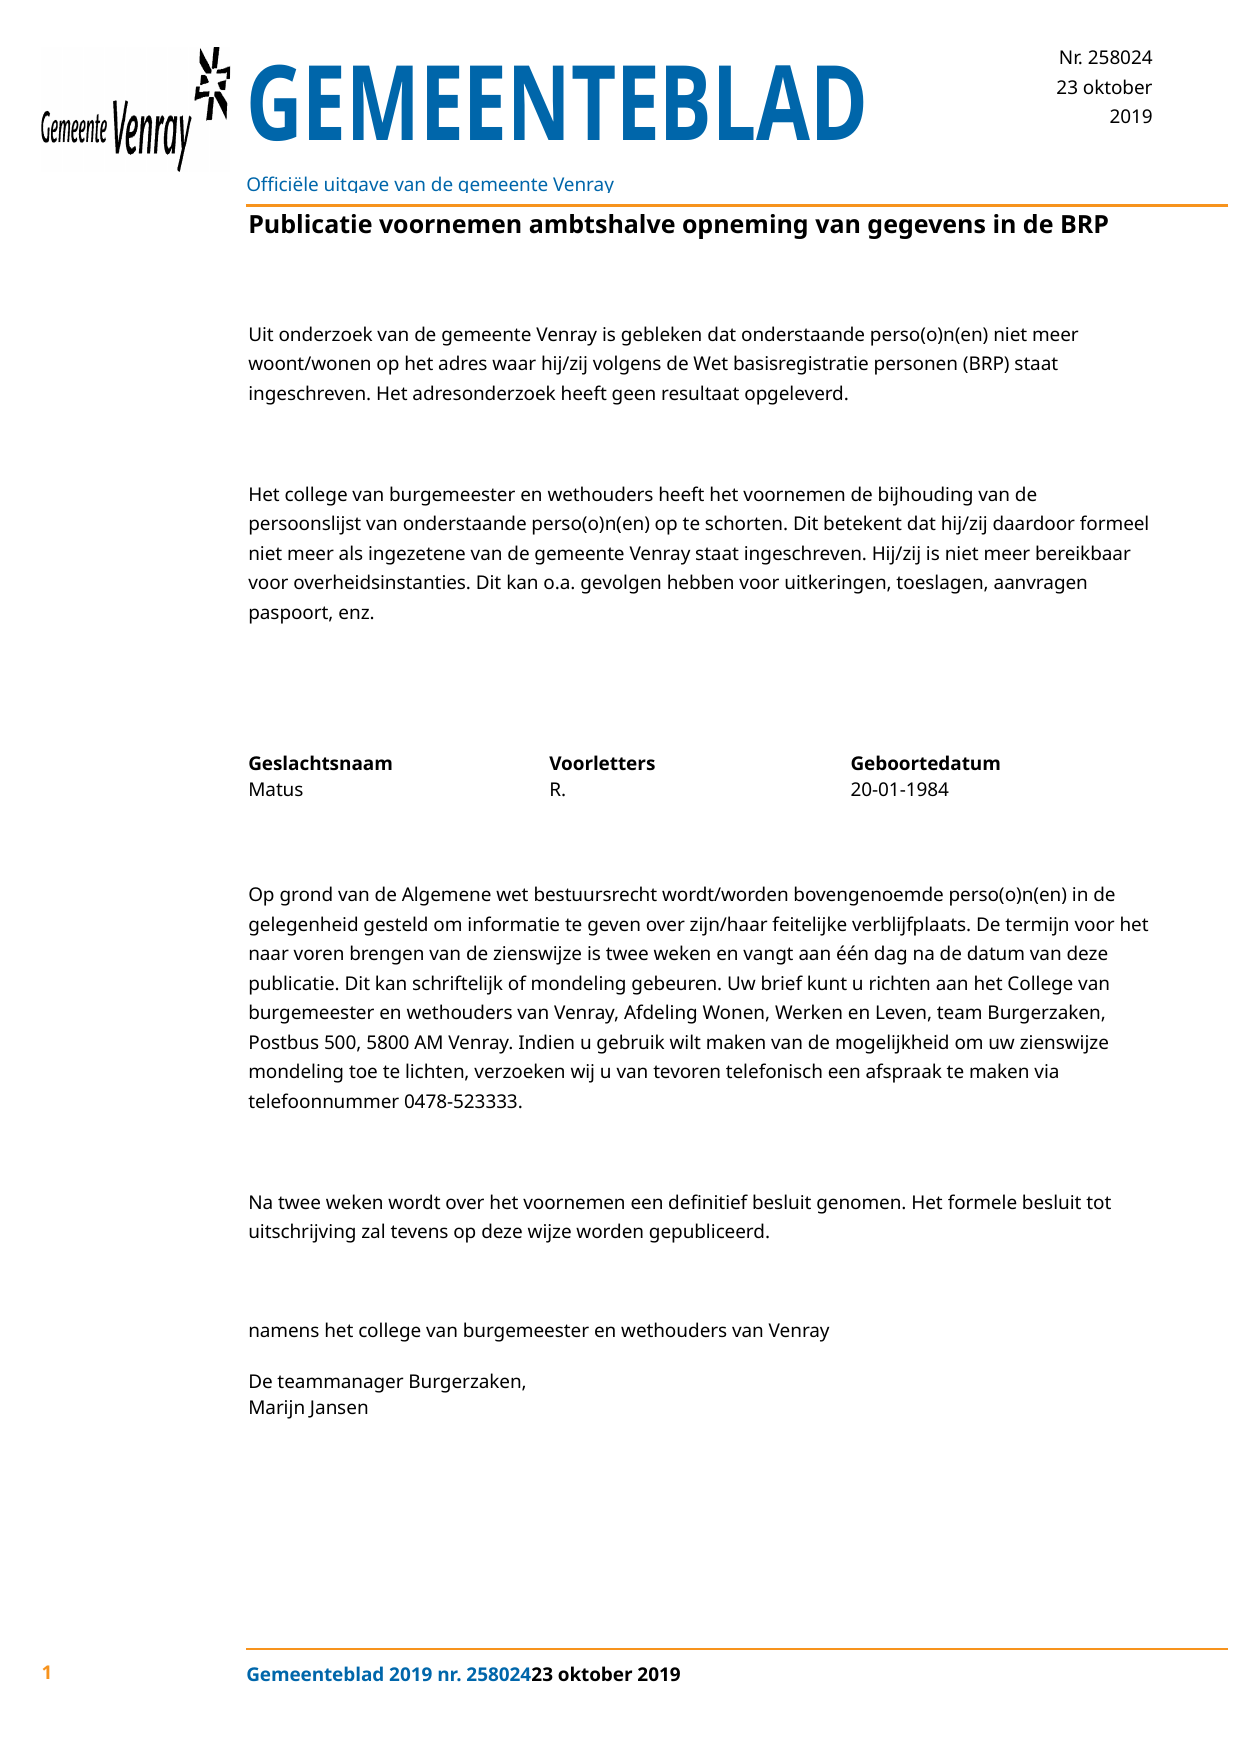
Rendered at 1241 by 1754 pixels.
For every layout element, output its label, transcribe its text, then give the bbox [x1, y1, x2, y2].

table_cell [850, 802, 1152, 828]
table_cell Matus [248, 776, 549, 802]
text Uit onderzoek van de gemeente Venray is gebleken dat onderstaande perso(o)n(en) niet meer woont/wonen op het adres waar hij/zij volgens de Wet basisregistratie personen (BRP) staat ingeschreven. Het adresonderzoek heeft geen resultaat opgeleverd. [248, 321, 1152, 406]
text Na twee weken wordt over het voornemen een definitief besluit genomen. Het formele besluit tot uitschrijving zal tevens op deze wijze worden gepubliceerd. [248, 1189, 1152, 1244]
table_header Voorletters [549, 750, 850, 776]
table_cell 20-01-1984 [850, 776, 1152, 802]
text Op grond van de Algemene wet bestuursrecht wordt/worden bovengenoemde perso(o)n(en) in de gelegenheid gesteld om informatie te geven over zijn/haar feitelijke verblijfplaats. De termijn voor het naar voren brengen van de zienswijze is twee weken en vangt aan één dag na de datum van deze publicatie. Dit kan schriftelijk of mondeling gebeuren. Uw brief kunt u richten aan het College van burgemeester en wethouders van Venray, Afdeling Wonen, Werken en Leven, team Burgerzaken, Postbus 500, 5800 AM Venray. Indien u gebruik wilt maken van de mogelijkheid om uw zienswijze mondeling toe te lichten, verzoeken wij u van tevoren telefonisch een afspraak te maken via telefoonnummer 0478-523333. [248, 881, 1152, 1114]
text Het college van burgemeester en wethouders heeft het voornemen de bijhouding van de persoonslijst van onderstaande perso(o)n(en) op te schorten. Dit betekent dat hij/zij daardoor formeel niet meer als ingezetene van de gemeente Venray staat ingeschreven. Hij/zij is niet meer bereikbaar voor overheidsinstanties. Dit kan o.a. gevolgen hebben voor uitkeringen, toeslagen, aanvragen paspoort, enz. [248, 481, 1152, 625]
text Publicatie voornemen ambtshalve opneming van gegevens in de BRP [248, 207, 1152, 241]
text Marijn Jansen [248, 1394, 1152, 1420]
picture [41, 47, 231, 172]
table_cell R. [549, 776, 850, 802]
text De teammanager Burgerzaken, [248, 1368, 1152, 1394]
text namens het college van burgemeester en wethouders van Venray [248, 1317, 1152, 1343]
table_header Geslachtsnaam [248, 750, 549, 776]
table_cell [549, 802, 850, 828]
table_header Geboortedatum [850, 750, 1152, 776]
table_cell [248, 802, 549, 828]
